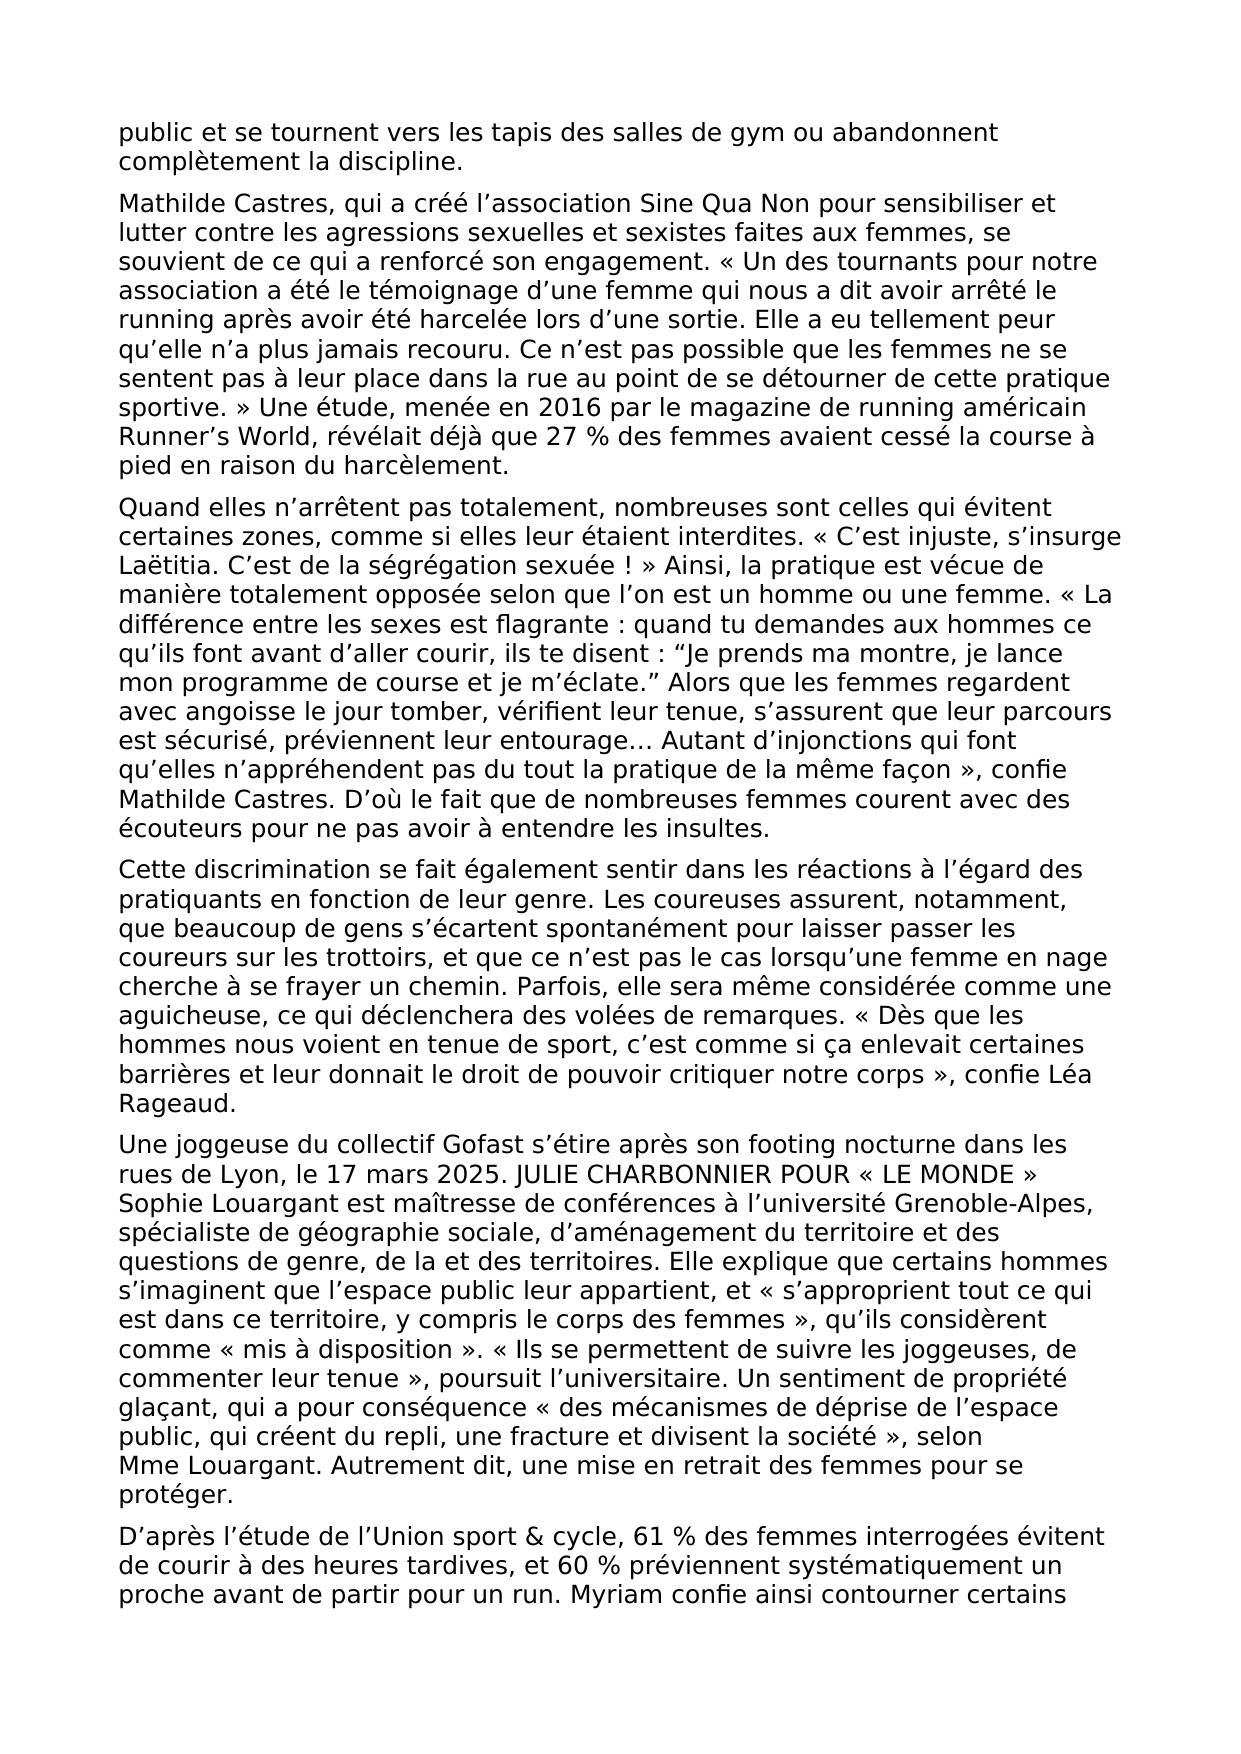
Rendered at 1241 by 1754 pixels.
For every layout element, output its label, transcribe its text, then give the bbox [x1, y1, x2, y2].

text Cette discrimination se fait également sentir dans les réactions à l’égard des pratiquants en fonction de leur genre. Les coureuses assurent, notamment, que beaucoup de gens s’écartent spontanément pour laisser passer les coureurs sur les trottoirs, et que ce n’est pas le cas lorsqu’une femme en nage cherche à se frayer un chemin. Parfois, elle sera même considérée comme une aguicheuse, ce qui déclenchera des volées de remarques. « Dès que les hommes nous voient en tenue de sport, c’est comme si ça enlevait certaines barrières et leur donnait le droit de pouvoir critiquer notre corps », confie Léa Rageaud. [118, 856, 1122, 1118]
text Mathilde Castres, qui a créé l’association Sine Qua Non pour sensibiliser et lutter contre les agressions sexuelles et sexistes faites aux femmes, se souvient de ce qui a renforcé son engagement. « Un des tournants pour notre association a été le témoignage d’une femme qui nous a dit avoir arrêté le running après avoir été harcelée lors d’une sortie. Elle a eu tellement peur qu’elle n’a plus jamais recouru. Ce n’est pas possible que les femmes ne se sentent pas à leur place dans la rue au point de se détourner de cette pratique sportive. » Une étude, menée en 2016 par le magazine de running américain Runner’s World, révélait déjà que 27 % des femmes avaient cessé la course à pied en raison du harcèlement. [118, 189, 1122, 481]
text Quand elles n’arrêtent pas totalement, nombreuses sont celles qui évitent certaines zones, comme si elles leur étaient interdites. « C’est injuste, s’insurge Laëtitia. C’est de la ségrégation sexuée ! » Ainsi, la pratique est vécue de manière totalement opposée selon que l’on est un homme ou une femme. « La différence entre les sexes est flagrante : quand tu demandes aux hommes ce qu’ils font avant d’aller courir, ils te disent : “Je prends ma montre, je lance mon programme de course et je m’éclate.” Alors que les femmes regardent avec angoisse le jour tomber, vérifient leur tenue, s’assurent que leur parcours est sécurisé, préviennent leur entourage… Autant d’injonctions qui font qu’elles n’appréhendent pas du tout la pratique de la même façon », confie Mathilde Castres. D’où le fait que de nombreuses femmes courent avec des écouteurs pour ne pas avoir à entendre les insultes. [118, 493, 1122, 843]
text D’après l’étude de l’Union sport & cycle, 61 % des femmes interrogées évitent de courir à des heures tardives, et 60 % préviennent systématiquement un proche avant de partir pour un run. Myriam confie ainsi contourner certains [118, 1522, 1122, 1610]
text Une joggeuse du collectif Gofast s’étire après son footing nocturne dans les rues de Lyon, le 17 mars 2025. JULIE CHARBONNIER POUR « LE MONDE » Sophie Louargant est maîtresse de conférences à l’université Grenoble-Alpes, spécialiste de géographie sociale, d’aménagement du territoire et des questions de genre, de la et des territoires. Elle explique que certains hommes s’imaginent que l’espace public leur appartient, et « s’approprient tout ce qui est dans ce territoire, y compris le corps des femmes », qu’ils considèrent comme « mis à disposition ». « Ils se permettent de suivre les joggeuses, de commenter leur tenue », poursuit l’universitaire. Un sentiment de propriété glaçant, qui a pour conséquence « des mécanismes de déprise de l’espace public, qui créent du repli, une fracture et divisent la société », selon Mme Louargant. Autrement dit, une mise en retrait des femmes pour se protéger. [118, 1131, 1122, 1510]
text public et se tournent vers les tapis des salles de gym ou abandonnent complètement la discipline. [118, 118, 1122, 176]
